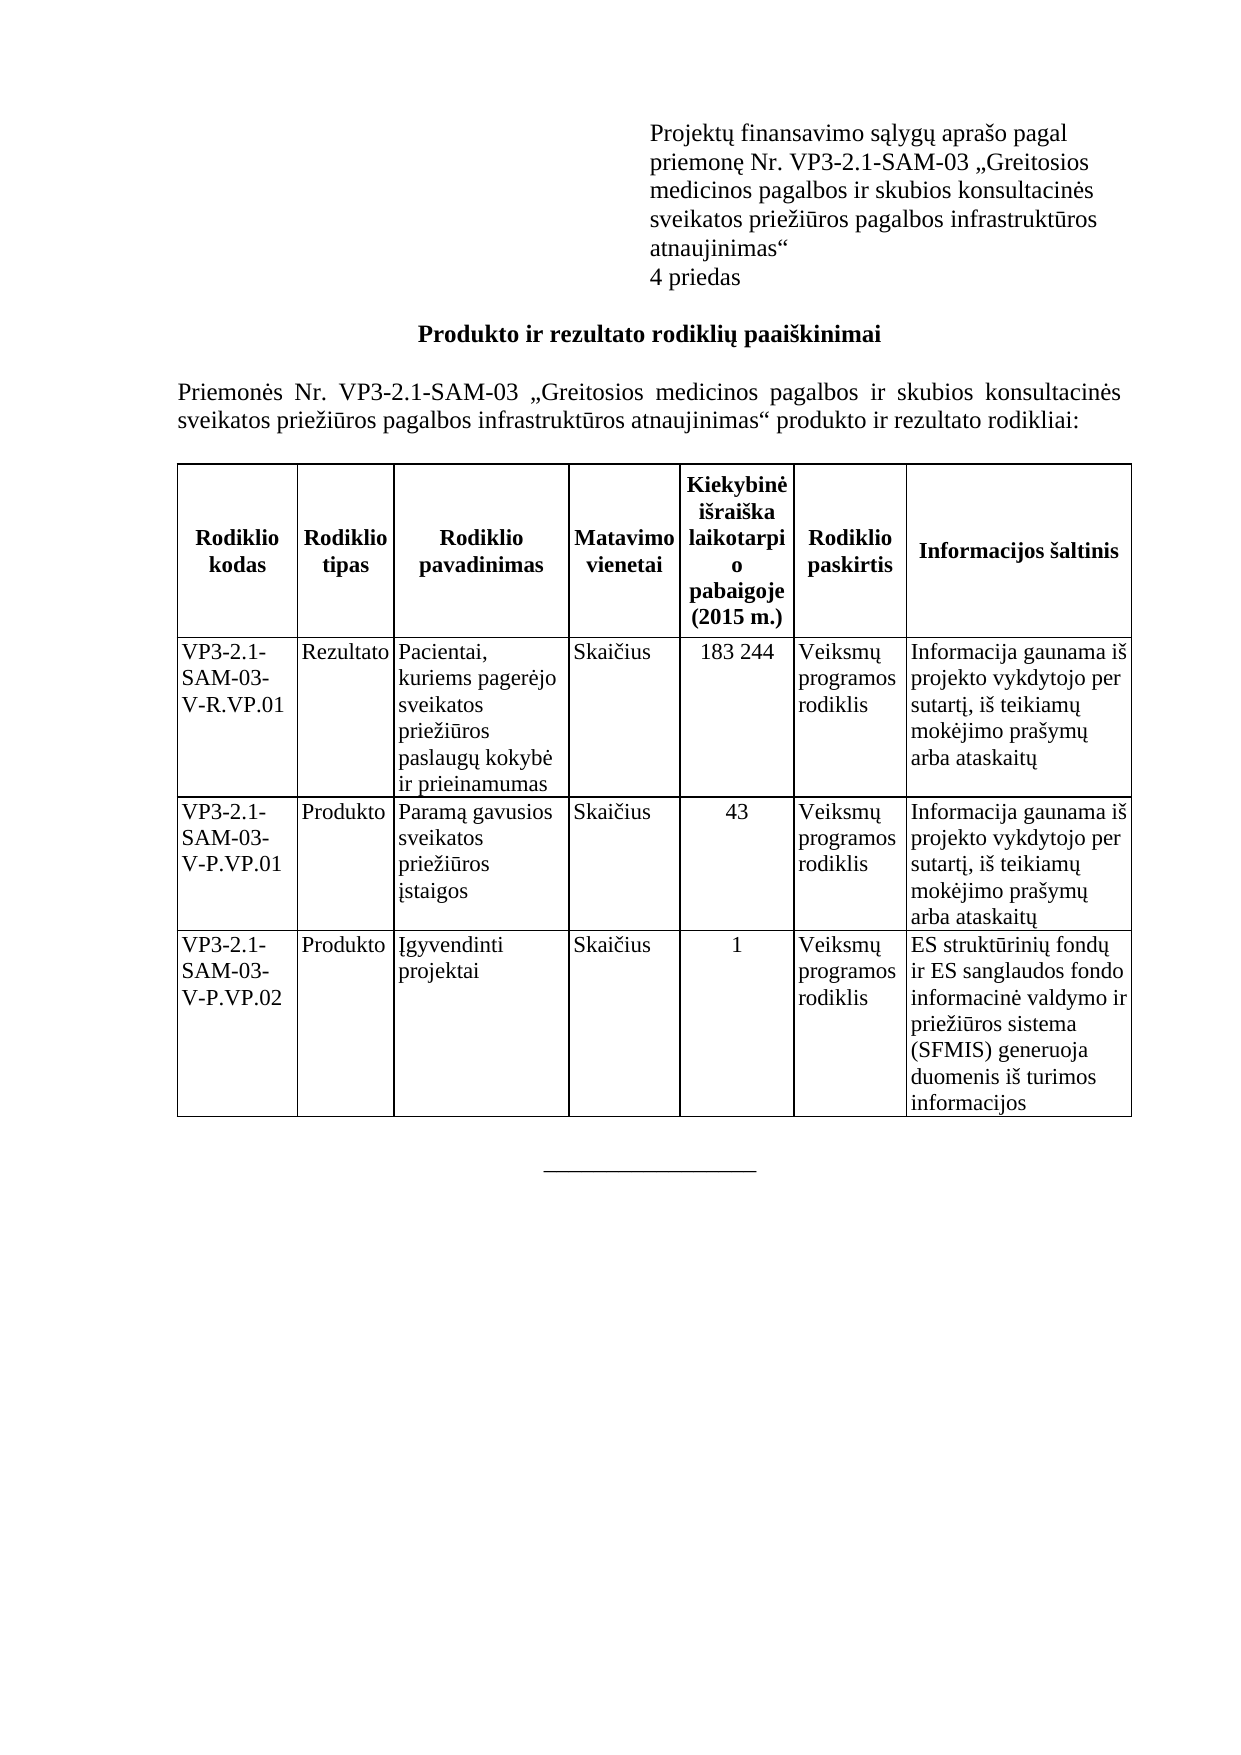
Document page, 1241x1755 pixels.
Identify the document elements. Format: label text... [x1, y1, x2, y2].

table_cell Skaičius [570, 638, 679, 796]
table_cell 1 [681, 931, 793, 1116]
table_cell Veiksmų programos rodiklis [795, 638, 906, 796]
text Produkto ir rezultato rodiklių paaiškinimai [177, 319, 1122, 348]
table_header Informacijos šaltinis [907, 465, 1131, 637]
table_cell VP3-2.1-SAM-03-V-P.VP.02 [178, 931, 297, 1116]
table_cell Paramą gavusios sveikatos priežiūros įstaigos [395, 798, 568, 929]
table_header Kiekybinė išraiška laikotarpio pabaigoje (2015 m.) [681, 465, 793, 637]
table_cell Skaičius [570, 931, 679, 1116]
table_cell Produkto [298, 931, 393, 1116]
table_cell Įgyvendinti projektai [395, 931, 568, 1116]
table_cell VP3-2.1-SAM-03-V-P.VP.01 [178, 798, 297, 929]
table_cell Veiksmų programos rodiklis [795, 798, 906, 929]
text 4 priedas [649, 262, 1122, 291]
table_header Rodiklio paskirtis [795, 465, 906, 637]
text _________________ [177, 1146, 1122, 1175]
text Projektų finansavimo sąlygų aprašo pagal priemonę Nr. VP3-2.1-SAM-03 „Greitosios medicinos pagalbos ir skubios konsultacinės sveikatos priežiūros pagalbos infrastruktūros atnaujinimas“ [649, 118, 1122, 262]
table_cell Skaičius [570, 798, 679, 929]
table_cell VP3-2.1-SAM-03-V-R.VP.01 [178, 638, 297, 796]
table_cell Rezultato [298, 638, 393, 796]
table_cell Produkto [298, 798, 393, 929]
table_header Matavimo vienetai [570, 465, 679, 637]
text Priemonės Nr. VP3-2.1-SAM-03 „Greitosios medicinos pagalbos ir skubios konsultacinės sveikatos priežiūros pagalbos infrastruktūros atnaujinimas“ produkto ir rezultato rodikliai: [177, 377, 1122, 434]
table_cell Veiksmų programos rodiklis [795, 931, 906, 1116]
table_cell 183 244 [681, 638, 793, 796]
table_cell Informacija gaunama iš projekto vykdytojo per sutartį, iš teikiamų mokėjimo prašymų arba ataskaitų [907, 638, 1131, 796]
table_header Rodiklio tipas [298, 465, 393, 637]
table_cell 43 [681, 798, 793, 929]
table_header Rodiklio pavadinimas [395, 465, 568, 637]
table_header Rodiklio kodas [178, 465, 297, 637]
